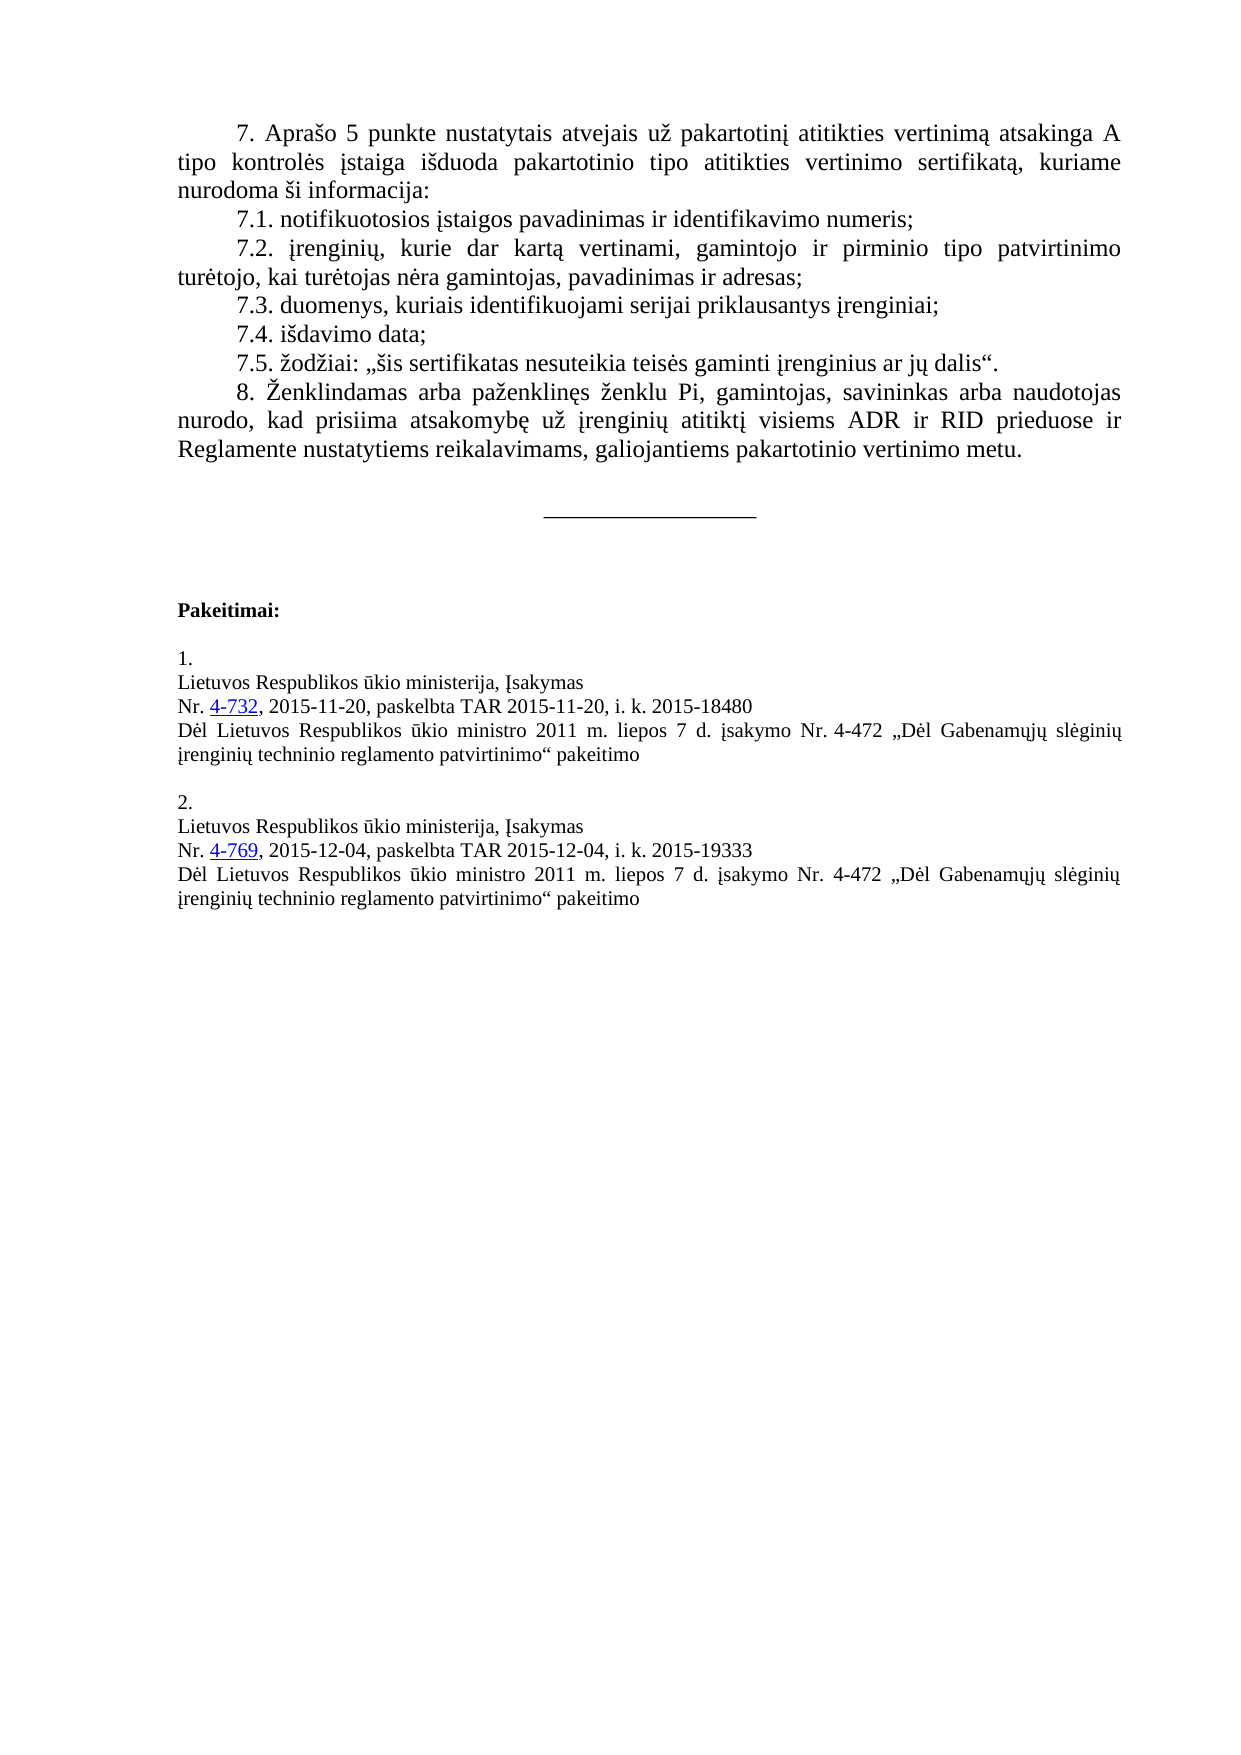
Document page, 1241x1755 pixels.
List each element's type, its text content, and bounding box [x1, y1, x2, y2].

text _________________ [177, 492, 1122, 521]
text Nr. 4-769, 2015-12-04, paskelbta TAR 2015-12-04, i. k. 2015-19333 [177, 838, 1122, 862]
text Nr. 4-732, 2015-11-20, paskelbta TAR 2015-11-20, i. k. 2015-18480 [177, 694, 1122, 718]
text 7.2. įrenginių, kurie dar kartą vertinami, gamintojo ir pirminio tipo patvirtinimo turėtojo, kai turėtojas nėra gamintojas, pavadinimas ir adresas; [177, 233, 1122, 291]
text 7.1. notifikuotosios įstaigos pavadinimas ir identifikavimo numeris; [177, 204, 1122, 233]
text 1. [177, 646, 1122, 670]
text Dėl Lietuvos Respublikos ūkio ministro 2011 m. liepos 7 d. įsakymo Nr. 4-472 „Dėl Gabenamųjų slėginių įrenginių techninio reglamento patvirtinimo“ pakeitimo [177, 862, 1122, 910]
text 7.5. žodžiai: „šis sertifikatas nesuteikia teisės gaminti įrenginius ar jų dalis“. [177, 348, 1122, 377]
text Dėl Lietuvos Respublikos ūkio ministro 2011 m. liepos 7 d. įsakymo Nr. 4-472 „Dėl Gabenamųjų slėginių įrenginių techninio reglamento patvirtinimo“ pakeitimo [177, 718, 1122, 766]
text 7.3. duomenys, kuriais identifikuojami serijai priklausantys įrenginiai; [177, 291, 1122, 319]
text 2. [177, 790, 1122, 814]
text Lietuvos Respublikos ūkio ministerija, Įsakymas [177, 670, 1122, 694]
text Lietuvos Respublikos ūkio ministerija, Įsakymas [177, 814, 1122, 838]
text Pakeitimai: [177, 597, 1122, 622]
text 7. Aprašo 5 punkte nustatytais atvejais už pakartotinį atitikties vertinimą atsakinga A tipo kontrolės įstaiga išduoda pakartotinio tipo atitikties vertinimo sertifikatą, kuriame nurodoma ši informacija: [177, 118, 1122, 204]
text 7.4. išdavimo data; [177, 319, 1122, 348]
text 8. Ženklindamas arba paženklinęs ženklu Pi, gamintojas, savininkas arba naudotojas nurodo, kad prisiima atsakomybę už įrenginių atitiktį visiems ADR ir RID prieduose ir Reglamente nustatytiems reikalavimams, galiojantiems pakartotinio vertinimo metu. [177, 377, 1122, 463]
